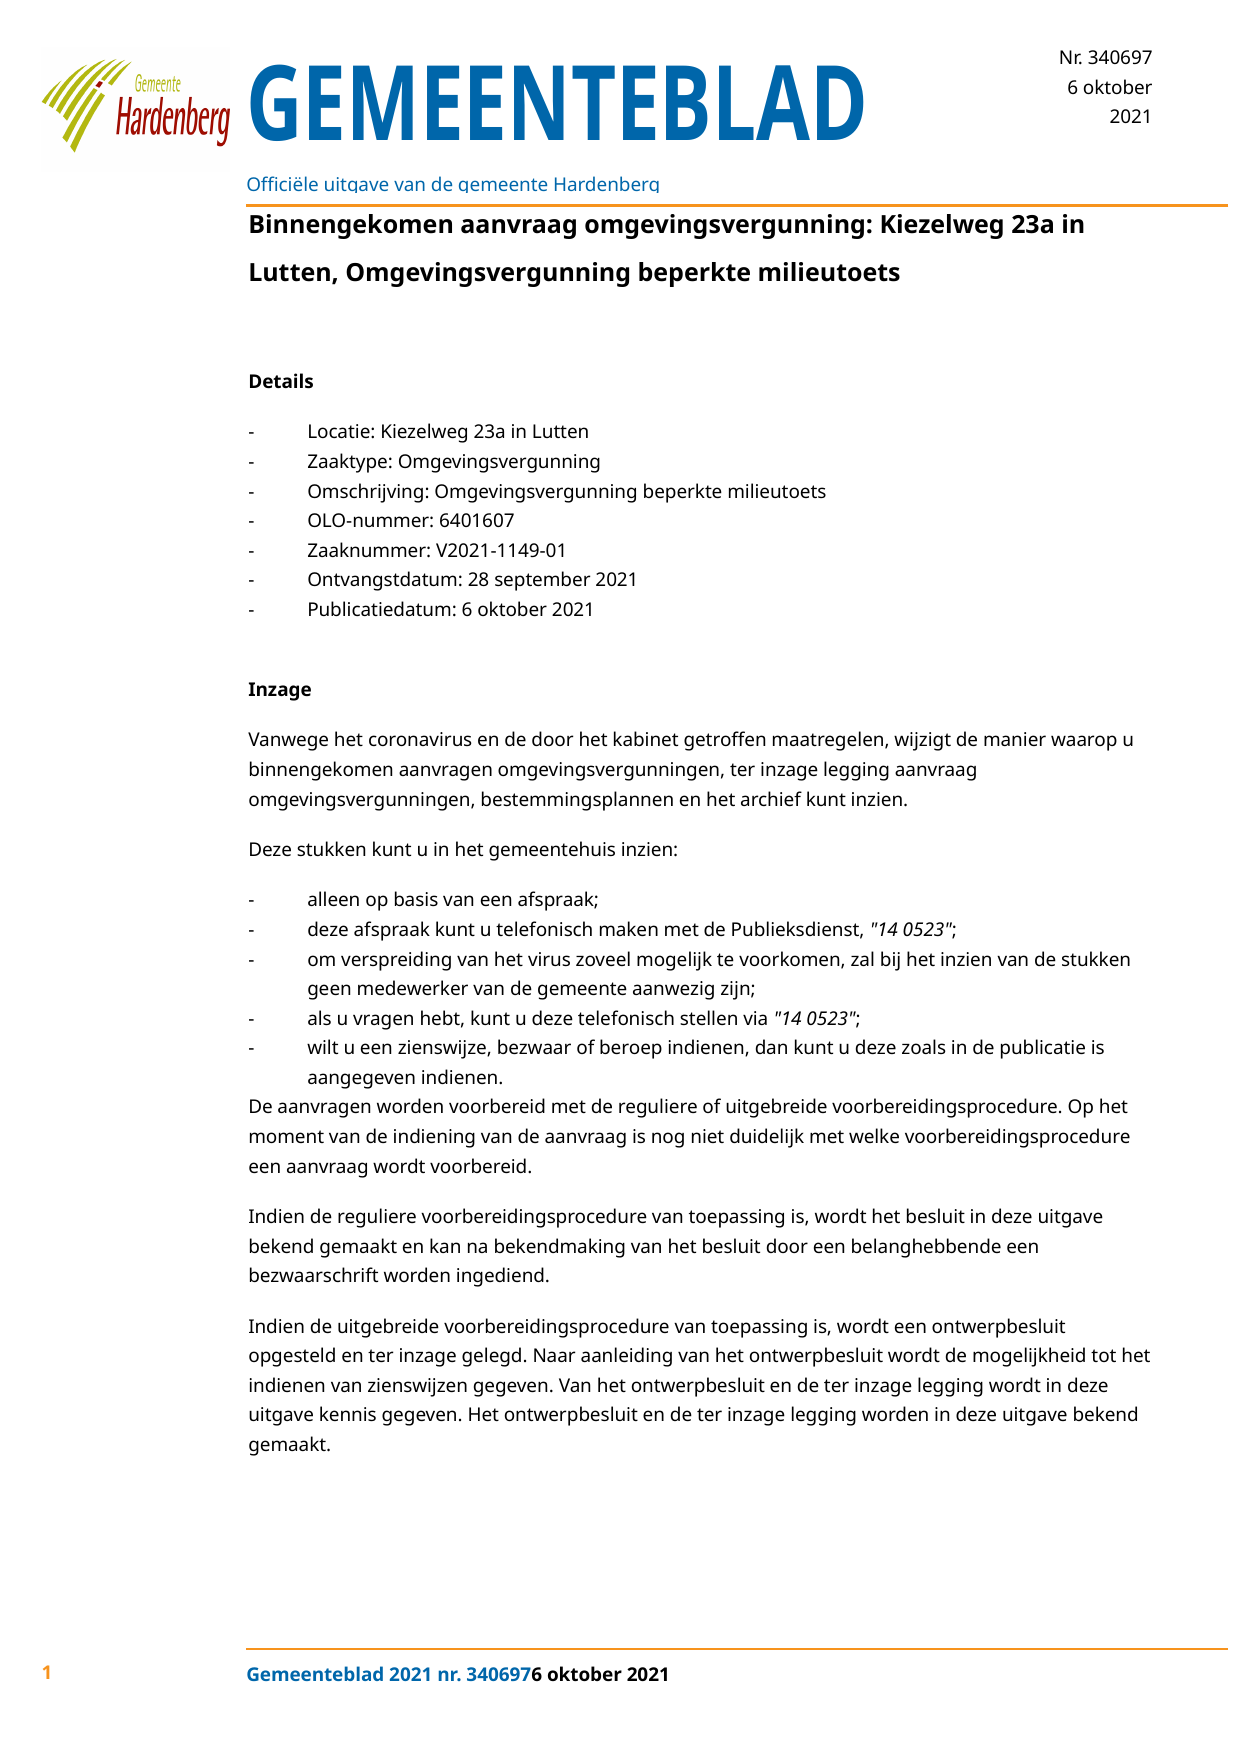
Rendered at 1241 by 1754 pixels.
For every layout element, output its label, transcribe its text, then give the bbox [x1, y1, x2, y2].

list Publicatiedatum: 6 oktober 2021 [248, 596, 1152, 622]
text Indien de uitgebreide voorbereidingsprocedure van toepassing is, wordt een ontwerpbesluit opgesteld en ter inzage gelegd. Naar aanleiding van het ontwerpbesluit wordt de mogelijkheid tot het indienen van zienswijzen gegeven. Van het ontwerpbesluit en de ter inzage legging wordt in deze uitgave kennis gegeven. Het ontwerpbesluit en de ter inzage legging worden in deze uitgave bekend gemaakt. [248, 1313, 1152, 1457]
list OLO-nummer: 6401607 [248, 507, 1152, 533]
list om verspreiding van het virus zoveel mogelijk te voorkomen, zal bij het inzien van de stukken geen medewerker van de gemeente aanwezig zijn; [248, 946, 1152, 1001]
list als u vragen hebt, kunt u deze telefonisch stellen via "14 0523"; [248, 1005, 1152, 1031]
list Ontvangstdatum: 28 september 2021 [248, 567, 1152, 592]
list wilt u een zienswijze, bezwaar of beroep indienen, dan kunt u deze zoals in de publicatie is aangegeven indienen. [248, 1034, 1152, 1090]
list alleen op basis van een afspraak; [248, 887, 1152, 912]
list Zaaknummer: V2021-1149-01 [248, 537, 1152, 563]
list Omschrijving: Omgevingsvergunning beperkte milieutoets [248, 478, 1152, 504]
text De aanvragen worden voorbereid met de reguliere of uitgebreide voorbereidingsprocedure. Op het moment van de indiening van de aanvraag is nog niet duidelijk met welke voorbereidingsprocedure een aanvraag wordt voorbereid. [248, 1094, 1152, 1179]
text Deze stukken kunt u in het gemeentehuis inzien: [248, 836, 1152, 862]
list Zaaktype: Omgevingsvergunning [248, 448, 1152, 474]
text Vanwege het coronavirus en de door het kabinet getroffen maatregelen, wijzigt de manier waarop u binnengekomen aanvragen omgevingsvergunningen, ter inzage legging aanvraag omgevingsvergunningen, bestemmingsplannen en het archief kunt inzien. [248, 727, 1152, 812]
text Indien de reguliere voorbereidingsprocedure van toepassing is, wordt het besluit in deze uitgave bekend gemaakt en kan na bekendmaking van het besluit door een belanghebbende een bezwaarschrift worden ingediend. [248, 1203, 1152, 1288]
picture [41, 47, 231, 172]
list Locatie: Kiezelweg 23a in Lutten [248, 419, 1152, 444]
text Inzage [248, 676, 1152, 702]
text Binnengekomen aanvraag omgevingsvergunning: Kiezelweg 23a in Lutten, Omgevingsvergunning beperkte milieutoets [248, 207, 1152, 288]
text Details [248, 368, 1152, 394]
list deze afspraak kunt u telefonisch maken met de Publieksdienst, "14 0523"; [248, 916, 1152, 942]
